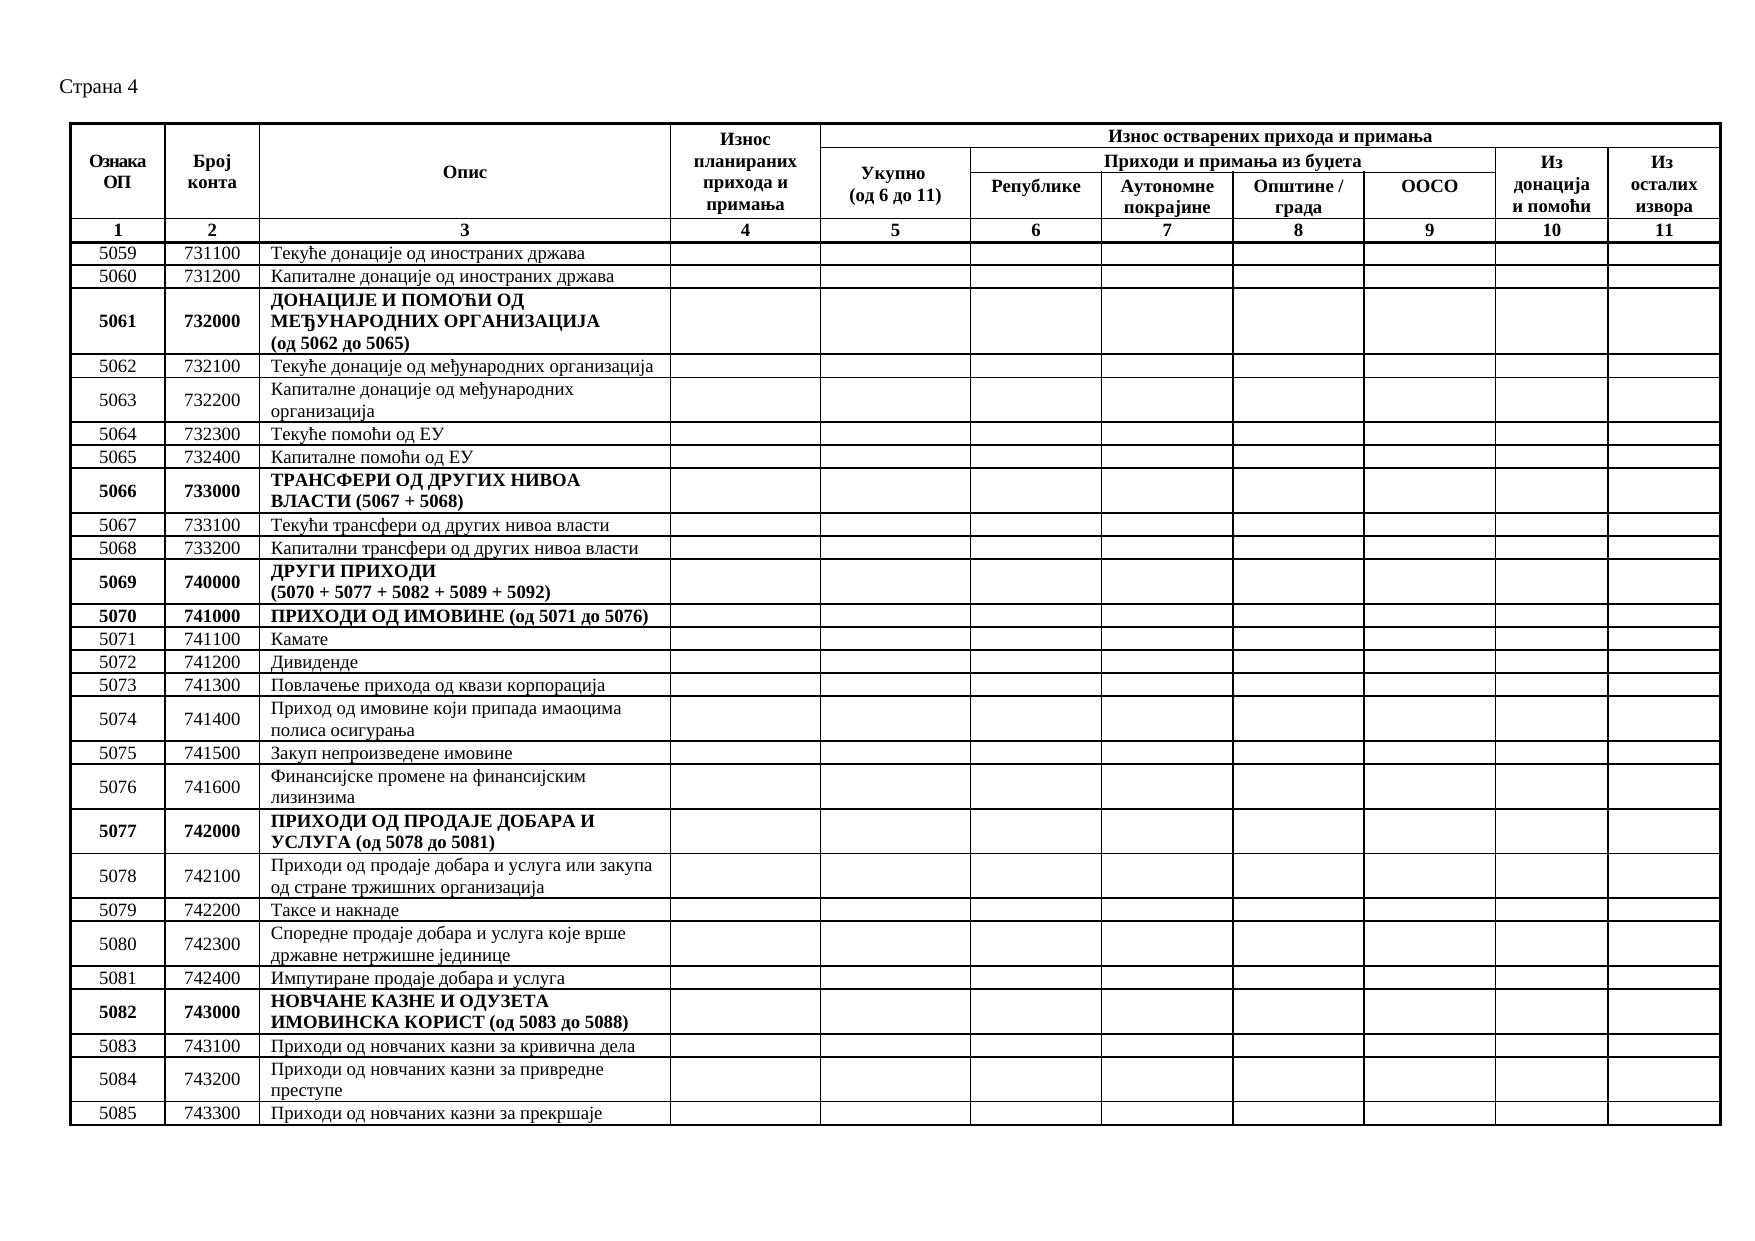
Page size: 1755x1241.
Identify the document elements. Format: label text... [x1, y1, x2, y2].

table_cell [671, 355, 820, 376]
table_cell [971, 922, 1101, 965]
table_cell [1609, 446, 1719, 467]
table_cell [1365, 697, 1495, 740]
table_cell [1365, 1058, 1495, 1101]
table_cell Таксе и накнаде [260, 899, 670, 920]
table_cell [1234, 266, 1363, 287]
table_cell [1365, 899, 1495, 920]
table_cell 743100 [166, 1035, 259, 1056]
table_cell 5076 [72, 765, 164, 808]
table_cell [1609, 244, 1719, 264]
table_cell [1365, 922, 1495, 965]
table_cell 8 [1234, 219, 1363, 241]
table_cell Приходи и примања из буџета [971, 148, 1495, 171]
table_cell [1365, 289, 1495, 353]
table_cell Капитални трансфери од других нивоа власти [260, 537, 670, 558]
table_cell [1234, 537, 1363, 558]
table_cell 5074 [72, 697, 164, 740]
table_cell [671, 674, 820, 695]
table_cell 1 [72, 219, 164, 241]
table_cell 5080 [72, 922, 164, 965]
table_cell Текуће помоћи од ЕУ [260, 423, 670, 444]
table_cell [1102, 651, 1232, 672]
table_cell [1234, 244, 1363, 264]
table_cell Приходи од продаје добара и услуга или закупа од стране тржишних организација [260, 854, 670, 897]
table_cell [1365, 266, 1495, 287]
table_cell [1365, 1035, 1495, 1056]
table_cell 743200 [166, 1058, 259, 1101]
table_cell [1609, 765, 1719, 808]
table_cell [1234, 605, 1363, 626]
table_cell [1496, 967, 1607, 988]
table_cell Закуп непроизведене имовине [260, 742, 670, 763]
table_cell [1234, 674, 1363, 695]
table_cell 742300 [166, 922, 259, 965]
table_cell [821, 355, 970, 376]
table_cell 742200 [166, 899, 259, 920]
table_cell 5084 [72, 1058, 164, 1101]
table_cell [1234, 765, 1363, 808]
table_cell Републике [971, 173, 1101, 218]
table_cell [971, 697, 1101, 740]
table_cell [1234, 1058, 1363, 1101]
table_cell 741300 [166, 674, 259, 695]
table_cell [671, 423, 820, 444]
table_cell Приходи од новчаних казни за прекршаје [260, 1102, 670, 1124]
table_cell [1234, 922, 1363, 965]
table_cell [971, 446, 1101, 467]
table_cell [1234, 967, 1363, 988]
table_cell [821, 810, 970, 853]
table_cell 731200 [166, 266, 259, 287]
table_cell [971, 355, 1101, 376]
table_cell [971, 378, 1101, 421]
table_cell [971, 605, 1101, 626]
table_cell [671, 446, 820, 467]
table_cell [971, 1058, 1101, 1101]
table_cell [1102, 423, 1232, 444]
table_cell [671, 605, 820, 626]
table_cell 5071 [72, 628, 164, 649]
table_cell [971, 1102, 1101, 1124]
table_cell [671, 854, 820, 897]
table_cell [1365, 560, 1495, 603]
table_cell 5059 [72, 244, 164, 264]
table_cell [1609, 628, 1719, 649]
table_cell Општине / града [1234, 173, 1363, 218]
table_cell [821, 1102, 970, 1124]
table_cell 741400 [166, 697, 259, 740]
table_cell 5062 [72, 355, 164, 376]
table_cell Текући трансфери од других нивоа власти [260, 514, 670, 535]
table_cell 732200 [166, 378, 259, 421]
table_cell [1609, 469, 1719, 512]
table_cell [1609, 742, 1719, 763]
table_cell Капиталне донације од иностраних држава [260, 266, 670, 287]
table_cell [1609, 514, 1719, 535]
table_cell [1234, 560, 1363, 603]
table_cell [1365, 423, 1495, 444]
table_cell [671, 899, 820, 920]
table_cell [1609, 266, 1719, 287]
table_cell [1102, 1035, 1232, 1056]
table_cell [1496, 628, 1607, 649]
table_cell [671, 469, 820, 512]
table_cell [971, 469, 1101, 512]
table_cell [1496, 1058, 1607, 1101]
table_cell 733000 [166, 469, 259, 512]
table_cell [1234, 697, 1363, 740]
table_cell [1234, 854, 1363, 897]
table_cell [1496, 674, 1607, 695]
table_cell 3 [260, 219, 670, 241]
table_cell [821, 967, 970, 988]
table_cell [671, 289, 820, 353]
table_cell [671, 244, 820, 264]
table_cell [671, 537, 820, 558]
table_cell [671, 742, 820, 763]
table_cell [1609, 674, 1719, 695]
table_cell [1102, 514, 1232, 535]
table_cell [1365, 628, 1495, 649]
table_cell 732100 [166, 355, 259, 376]
table_cell [1365, 244, 1495, 264]
table_cell НОВЧАНЕ КАЗНЕ И ОДУЗЕТА ИМОВИНСКА КОРИСТ (од 5083 до 5088) [260, 990, 670, 1033]
table_cell [821, 289, 970, 353]
table_cell 11 [1609, 219, 1719, 241]
table_cell 5072 [72, 651, 164, 672]
table_cell [1102, 810, 1232, 853]
table_cell [1234, 810, 1363, 853]
table_cell [971, 765, 1101, 808]
table_cell ПРИХОДИ ОД ИМОВИНЕ (од 5071 до 5076) [260, 605, 670, 626]
table_cell [671, 378, 820, 421]
table_cell [1609, 537, 1719, 558]
table_cell [821, 742, 970, 763]
table_cell [821, 922, 970, 965]
table_cell [1496, 810, 1607, 853]
table_cell [1496, 697, 1607, 740]
table_cell [1609, 289, 1719, 353]
table_cell [671, 266, 820, 287]
table_cell Финансијске промене на финансијским лизинзима [260, 765, 670, 808]
table_header Број конта [166, 125, 259, 218]
table_cell [671, 697, 820, 740]
table_cell [971, 560, 1101, 603]
table_cell [1609, 355, 1719, 376]
table_cell 5082 [72, 990, 164, 1033]
table_cell [1234, 469, 1363, 512]
table_cell [1496, 742, 1607, 763]
table_cell 5070 [72, 605, 164, 626]
table_cell [1496, 446, 1607, 467]
table_cell [1609, 810, 1719, 853]
table_cell [971, 899, 1101, 920]
table_cell [971, 810, 1101, 853]
table_cell Капиталне помоћи од ЕУ [260, 446, 670, 467]
table_cell [821, 854, 970, 897]
table_cell [1102, 605, 1232, 626]
table_cell [821, 446, 970, 467]
table_cell [1609, 990, 1719, 1033]
table_cell [1609, 1035, 1719, 1056]
table_cell [1609, 854, 1719, 897]
table_cell [971, 266, 1101, 287]
table_cell 4 [671, 219, 820, 241]
table_cell 5063 [72, 378, 164, 421]
table_cell [821, 899, 970, 920]
table_cell 6 [971, 219, 1101, 241]
table_cell 5069 [72, 560, 164, 603]
table_cell [1609, 423, 1719, 444]
table_cell Текуће донације од међународних организација [260, 355, 670, 376]
table_cell [1234, 1035, 1363, 1056]
table_cell [671, 651, 820, 672]
table_cell ТРАНСФЕРИ ОД ДРУГИХ НИВОА ВЛАСТИ (5067 + 5068) [260, 469, 670, 512]
table_header Износ остварених прихода и примања [821, 125, 1719, 147]
table_cell [671, 922, 820, 965]
table_cell [1609, 697, 1719, 740]
table_cell Аутономне покрајине [1102, 173, 1232, 218]
table_cell 741500 [166, 742, 259, 763]
table_cell [1609, 651, 1719, 672]
table_cell [671, 1102, 820, 1124]
table_cell Импутиране продаје добара и услуга [260, 967, 670, 988]
table_cell [1234, 899, 1363, 920]
table_cell [821, 537, 970, 558]
table_cell [1234, 1102, 1363, 1124]
table_cell [1102, 628, 1232, 649]
table_cell [671, 765, 820, 808]
table_cell [1365, 967, 1495, 988]
table_cell 741000 [166, 605, 259, 626]
table_cell 731100 [166, 244, 259, 264]
table_cell [1365, 355, 1495, 376]
table_cell [1102, 697, 1232, 740]
table_cell [1496, 537, 1607, 558]
table_cell 5061 [72, 289, 164, 353]
table_cell [971, 423, 1101, 444]
table_cell [1102, 922, 1232, 965]
table_cell [1496, 266, 1607, 287]
table_cell [821, 674, 970, 695]
table_cell [821, 605, 970, 626]
table_cell [1496, 378, 1607, 421]
table_cell [821, 651, 970, 672]
table_cell Из осталих извора [1609, 148, 1719, 218]
table_cell 5066 [72, 469, 164, 512]
table_cell [1609, 899, 1719, 920]
table_cell [1609, 378, 1719, 421]
table_cell [971, 990, 1101, 1033]
table_cell [971, 628, 1101, 649]
table_cell 5083 [72, 1035, 164, 1056]
table_header Износ планираних прихода и примања [671, 125, 820, 218]
table_cell 741100 [166, 628, 259, 649]
table_cell [1365, 378, 1495, 421]
table_cell [1496, 765, 1607, 808]
table_cell [671, 560, 820, 603]
table_cell [1365, 765, 1495, 808]
table_cell [1234, 289, 1363, 353]
table_cell [821, 423, 970, 444]
table_cell 733100 [166, 514, 259, 535]
table_cell 740000 [166, 560, 259, 603]
table_cell 5 [821, 219, 970, 241]
table_cell 5085 [72, 1102, 164, 1124]
table_cell [671, 810, 820, 853]
table_cell [1609, 1102, 1719, 1124]
table_cell [821, 990, 970, 1033]
table_cell [1496, 560, 1607, 603]
table_cell [821, 514, 970, 535]
table_cell [971, 514, 1101, 535]
table_cell [1496, 651, 1607, 672]
table_cell [971, 967, 1101, 988]
table_cell [1102, 289, 1232, 353]
table_cell [971, 651, 1101, 672]
table_cell [1102, 1102, 1232, 1124]
table_cell [1102, 990, 1232, 1033]
table_cell 743000 [166, 990, 259, 1033]
table_cell 5067 [72, 514, 164, 535]
table_cell [1609, 967, 1719, 988]
table_cell [821, 697, 970, 740]
table_cell 732400 [166, 446, 259, 467]
table_cell [1102, 967, 1232, 988]
table_cell [821, 266, 970, 287]
table_cell [671, 1035, 820, 1056]
table_cell [1496, 1102, 1607, 1124]
table_cell [1365, 674, 1495, 695]
table_cell [671, 967, 820, 988]
table_cell [1496, 854, 1607, 897]
table_cell [1102, 742, 1232, 763]
table_cell [1496, 605, 1607, 626]
table_cell [1365, 1102, 1495, 1124]
table_cell [1102, 244, 1232, 264]
table_cell [1102, 854, 1232, 897]
table_cell 742100 [166, 854, 259, 897]
table_cell [1234, 355, 1363, 376]
table_cell 5064 [72, 423, 164, 444]
table_cell Дивиденде [260, 651, 670, 672]
table_cell [1365, 990, 1495, 1033]
table_cell [1365, 605, 1495, 626]
table_cell ДОНАЦИЈЕ И ПОМОЋИ ОД МЕЂУНАРОДНИХ ОРГАНИЗАЦИЈА (од 5062 до 5065) [260, 289, 670, 353]
table_cell 5073 [72, 674, 164, 695]
table_cell [971, 537, 1101, 558]
table_cell [1609, 605, 1719, 626]
table_cell 743300 [166, 1102, 259, 1124]
table_cell [971, 674, 1101, 695]
table_cell 742000 [166, 810, 259, 853]
table_cell Текуће донације од иностраних држава [260, 244, 670, 264]
table_cell Приходи од новчаних казни за привредне преступе [260, 1058, 670, 1101]
table_cell [1102, 446, 1232, 467]
table_header Опис [260, 125, 670, 218]
table_cell [821, 765, 970, 808]
table_cell [1102, 674, 1232, 695]
table_cell 5078 [72, 854, 164, 897]
table_cell 5060 [72, 266, 164, 287]
table_cell [821, 1058, 970, 1101]
table_cell [1365, 469, 1495, 512]
table_cell [1496, 423, 1607, 444]
table_cell [971, 289, 1101, 353]
table_cell ПРИХОДИ ОД ПРОДАЈЕ ДОБАРА И УСЛУГА (од 5078 до 5081) [260, 810, 670, 853]
table_cell Повлачење прихода од квази корпорација [260, 674, 670, 695]
table_cell 5068 [72, 537, 164, 558]
table_cell Споредне продаје добара и услуга које врше државне нетржишне јединице [260, 922, 670, 965]
table_header Ознака ОП [72, 125, 164, 218]
table_cell [821, 378, 970, 421]
table_cell [821, 560, 970, 603]
table_cell [1496, 355, 1607, 376]
table_cell [1365, 446, 1495, 467]
table_cell [1102, 266, 1232, 287]
table_cell ООСО [1365, 173, 1495, 218]
table_cell [821, 244, 970, 264]
table_cell [821, 1035, 970, 1056]
table_cell [821, 628, 970, 649]
table_cell [671, 628, 820, 649]
table_cell [1365, 651, 1495, 672]
table_cell [1234, 514, 1363, 535]
table_cell [1496, 244, 1607, 264]
table_cell [1365, 537, 1495, 558]
table_cell [971, 244, 1101, 264]
table_cell [971, 1035, 1101, 1056]
table_cell [1609, 1058, 1719, 1101]
table_cell 732300 [166, 423, 259, 444]
table_cell [971, 854, 1101, 897]
table_cell [1102, 899, 1232, 920]
table_cell [1496, 990, 1607, 1033]
table_cell 732000 [166, 289, 259, 353]
table_cell Капиталне донације од међународних организација [260, 378, 670, 421]
table_cell ДРУГИ ПРИХОДИ (5070 + 5077 + 5082 + 5089 + 5092) [260, 560, 670, 603]
table_cell 5065 [72, 446, 164, 467]
table_cell [1234, 378, 1363, 421]
table_cell 742400 [166, 967, 259, 988]
table_cell 10 [1496, 219, 1607, 241]
table_cell [1496, 1035, 1607, 1056]
table_cell [1102, 355, 1232, 376]
table_cell [1496, 469, 1607, 512]
table_cell [1102, 378, 1232, 421]
table_cell [1365, 514, 1495, 535]
table_cell [971, 742, 1101, 763]
table_cell 9 [1365, 219, 1495, 241]
table_cell [671, 990, 820, 1033]
table_cell [1234, 990, 1363, 1033]
table_cell 5077 [72, 810, 164, 853]
table_cell [1234, 628, 1363, 649]
table_cell [1234, 651, 1363, 672]
table_cell [1365, 810, 1495, 853]
table_cell [1609, 560, 1719, 603]
table_cell [1496, 922, 1607, 965]
table_cell [1234, 742, 1363, 763]
table_cell [1102, 1058, 1232, 1101]
table_cell 5079 [72, 899, 164, 920]
table_cell 733200 [166, 537, 259, 558]
table_cell Укупно (од 6 до 11) [821, 148, 970, 218]
table_cell 5075 [72, 742, 164, 763]
table_cell [1102, 537, 1232, 558]
table_cell 7 [1102, 219, 1232, 241]
table_cell [1496, 289, 1607, 353]
table_cell [821, 469, 970, 512]
table_cell [1496, 514, 1607, 535]
table_cell [1365, 742, 1495, 763]
table_cell [1102, 765, 1232, 808]
table_cell 2 [166, 219, 259, 241]
table_cell [1365, 854, 1495, 897]
table_cell 741200 [166, 651, 259, 672]
table_cell [1234, 423, 1363, 444]
table_cell [1609, 922, 1719, 965]
table_cell 741600 [166, 765, 259, 808]
table_cell Камате [260, 628, 670, 649]
table_cell [1496, 899, 1607, 920]
table_cell [671, 514, 820, 535]
table_cell Приход од имовине који припада имаоцима полиса осигурања [260, 697, 670, 740]
table_cell 5081 [72, 967, 164, 988]
table_cell [1102, 469, 1232, 512]
table_cell Приходи од новчаних казни за кривична дела [260, 1035, 670, 1056]
table_cell [671, 1058, 820, 1101]
table_cell Из донација и помоћи [1496, 148, 1607, 218]
table_cell [1102, 560, 1232, 603]
table_cell [1234, 446, 1363, 467]
